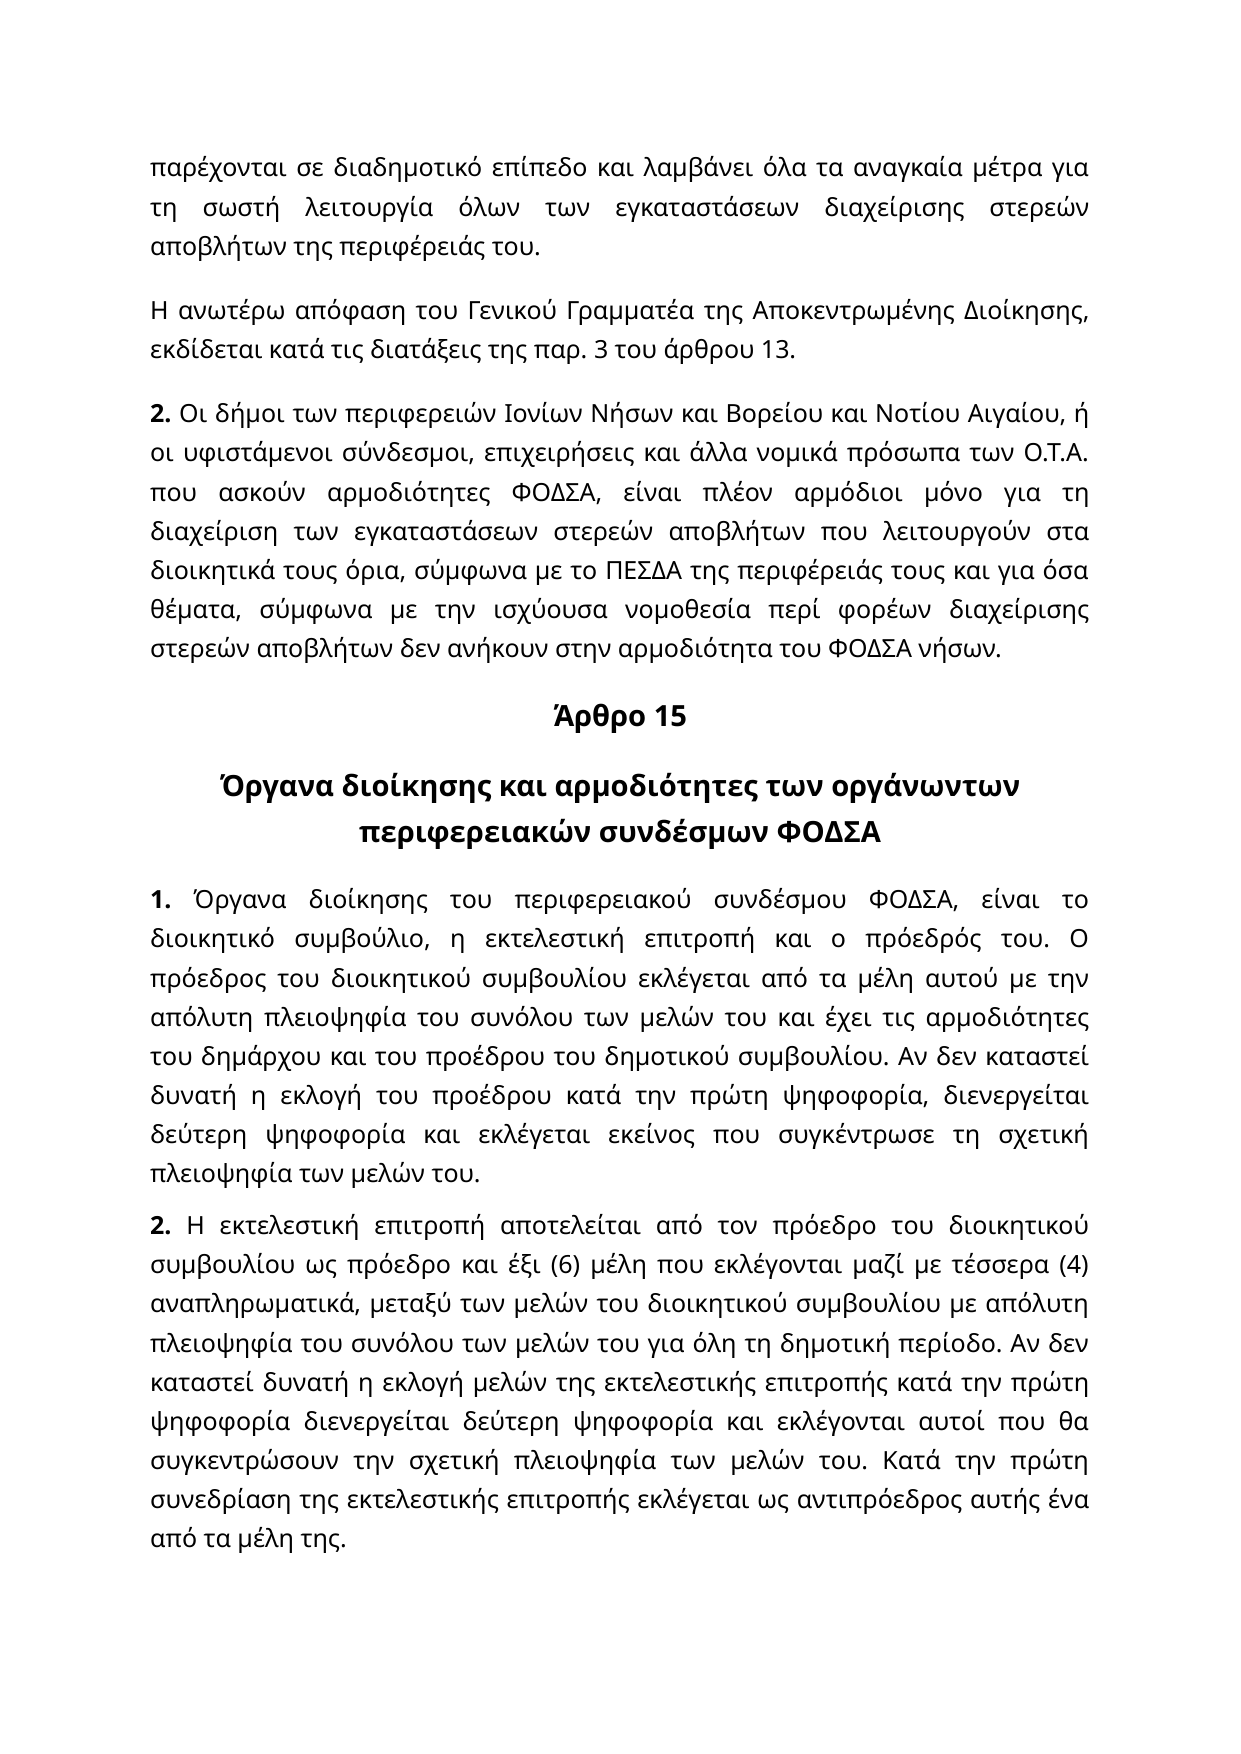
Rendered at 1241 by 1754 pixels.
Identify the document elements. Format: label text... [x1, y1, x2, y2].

subtitle Άρθρο 15 [150, 695, 1090, 735]
text 2. Η εκτελεστική επιτροπή αποτελείται από τον πρόεδρο του διοικητικού συμβουλίου ως πρόεδρο και έξι (6) μέλη που εκλέγονται μαζί με τέσσερα (4) αναπληρωματικά, μεταξύ των μελών του διοικητικού συμβουλίου με απόλυτη πλειοψηφία του συνόλου των μελών του για όλη τη δημοτική περίοδο. Αν δεν καταστεί δυνατή η εκλογή μελών της εκτελεστικής επιτροπής κατά την πρώτη ψηφοφορία διενεργείται δεύτερη ψηφοφορία και εκλέγονται αυτοί που θα συγκεντρώσουν την σχετική πλειοψηφία των μελών του. Κατά την πρώτη συνεδρίαση της εκτελεστικής επιτροπής εκλέγεται ως αντιπρόεδρος αυτής ένα από τα μέλη της. [150, 1208, 1090, 1555]
subtitle Όργανα διοίκησης και αρμοδιότητες των οργάνωντων περιφερειακών συνδέσμων ΦΟΔΣΑ [150, 766, 1090, 851]
text 1. Όργανα διοίκησης του περιφερειακού συνδέσμου ΦΟΔΣΑ, είναι το διοικητικό συμβούλιο, η εκτελεστική επιτροπή και ο πρόεδρός του. Ο πρόεδρος του διοικητικού συμβουλίου εκλέγεται από τα μέλη αυτού με την απόλυτη πλειοψηφία του συνόλου των μελών του και έχει τις αρμοδιότητες του δημάρχου και του προέδρου του δημοτικού συμβουλίου. Αν δεν καταστεί δυνατή η εκλογή του προέδρου κατά την πρώτη ψηφοφορία, διενεργείται δεύτερη ψηφοφορία και εκλέγεται εκείνος που συγκέντρωσε τη σχετική πλειοψηφία των μελών του. [150, 882, 1090, 1190]
text 2. Οι δήμοι των περιφερειών Ιονίων Νήσων και Βορείου και Νοτίου Αιγαίου, ή οι υφιστάμενοι σύνδεσμοι, επιχειρήσεις και άλλα νομικά πρόσωπα των Ο.Τ.Α. που ασκούν αρμοδιότητες ΦΟΔΣΑ, είναι πλέον αρμόδιοι μόνο για τη διαχείριση των εγκαταστάσεων στερεών αποβλήτων που λειτουργούν στα διοικητικά τους όρια, σύμφωνα με το ΠΕΣΔΑ της περιφέρειάς τους και για όσα θέματα, σύμφωνα με την ισχύουσα νομοθεσία περί φορέων διαχείρισης στερεών αποβλήτων δεν ανήκουν στην αρμοδιότητα του ΦΟΔΣΑ νήσων. [150, 396, 1090, 665]
text Η ανωτέρω απόφαση του Γενικού Γραμματέα της Αποκεντρωμένης Διοίκησης, εκδίδεται κατά τις διατάξεις της παρ. 3 του άρθρου 13. [150, 292, 1090, 366]
text παρέχονται σε διαδημοτικό επίπεδο και λαμβάνει όλα τα αναγκαία μέτρα για τη σωστή λειτουργία όλων των εγκαταστάσεων διαχείρισης στερεών αποβλήτων της περιφέρειάς του. [150, 150, 1090, 262]
